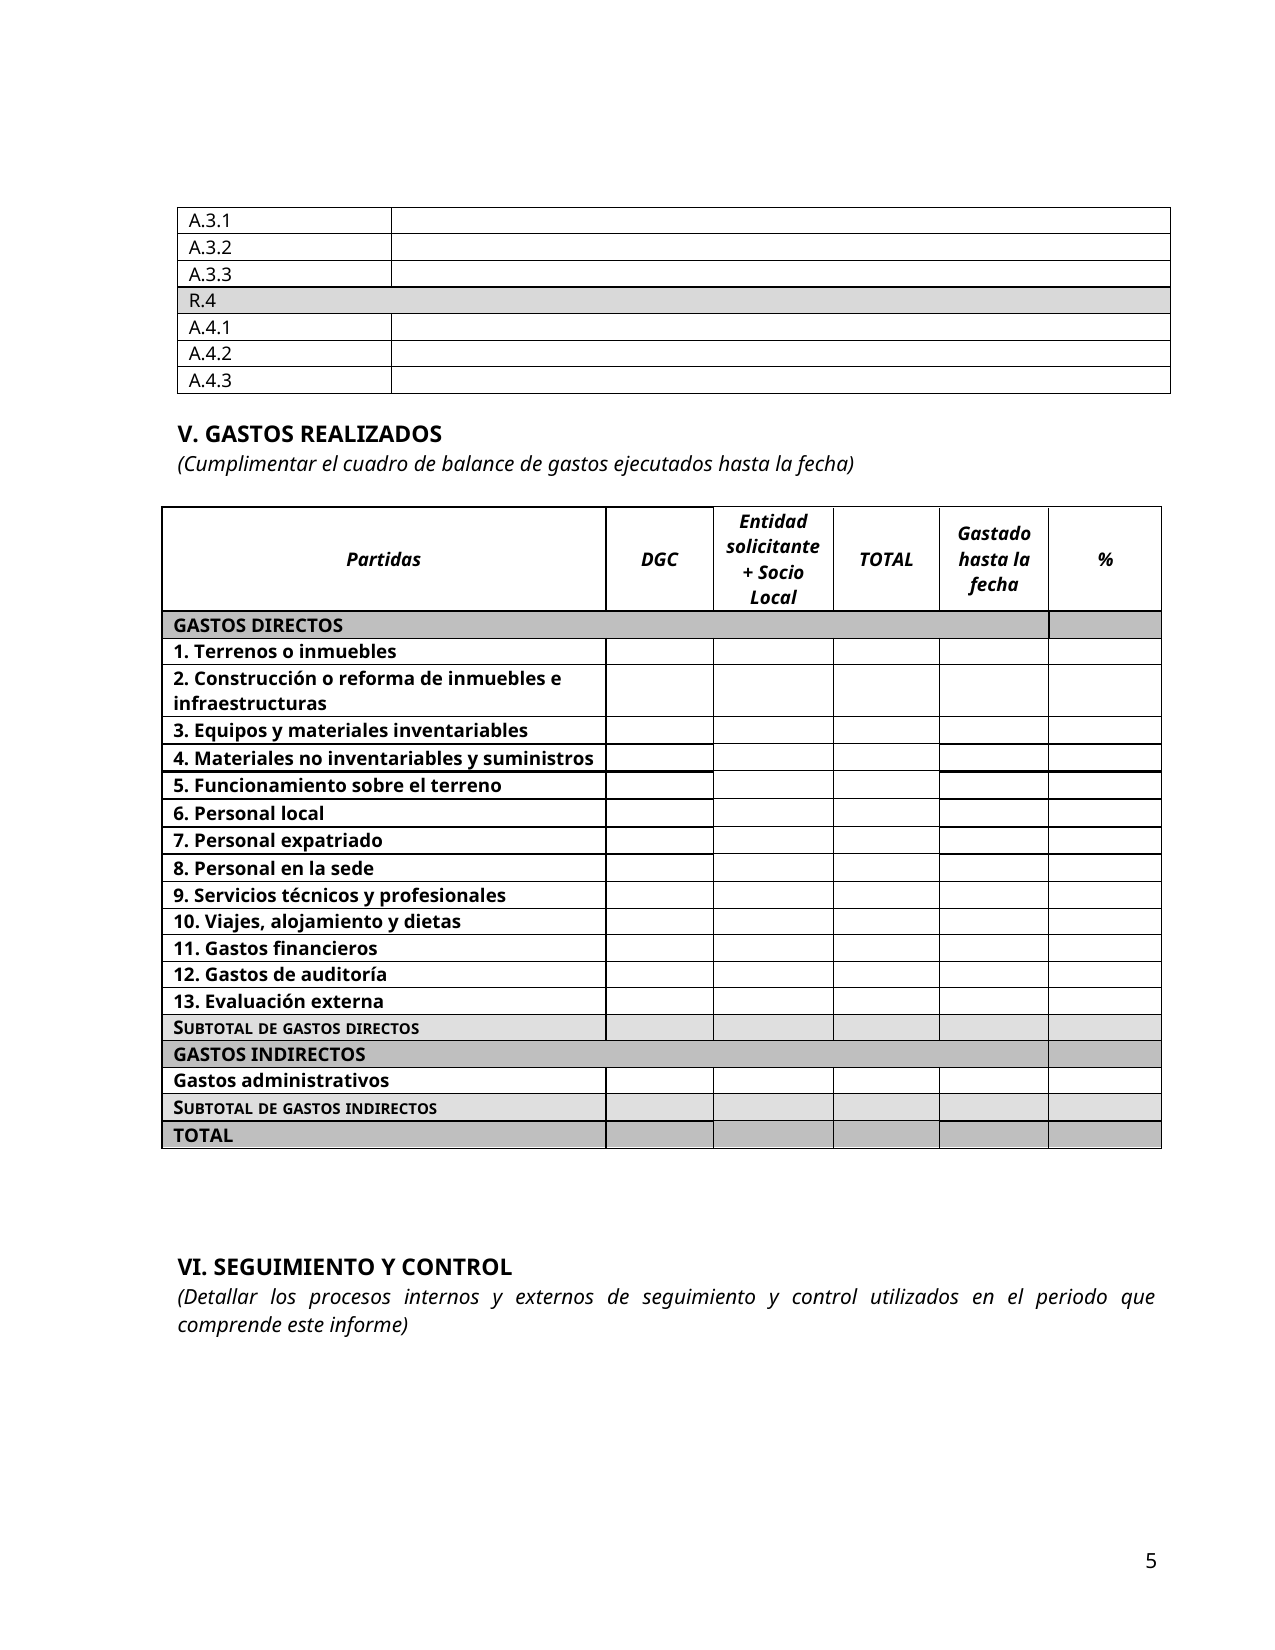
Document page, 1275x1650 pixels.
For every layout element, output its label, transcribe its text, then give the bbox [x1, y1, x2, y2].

table_cell 6. Personal local [163, 800, 605, 826]
table_cell [940, 962, 1048, 987]
table_cell [607, 745, 713, 770]
table_cell 10. Viajes, alojamiento y dietas [163, 909, 605, 934]
table_cell [834, 882, 939, 907]
table_cell [940, 935, 1048, 961]
table_cell [834, 1015, 939, 1040]
table_cell [834, 1068, 939, 1093]
table_cell [1049, 1015, 1161, 1040]
table_cell [607, 1068, 713, 1093]
table_cell [714, 1068, 833, 1093]
table_cell [392, 234, 1170, 260]
table_cell [607, 855, 713, 881]
table_cell [714, 988, 833, 1014]
table_cell [834, 717, 939, 743]
table_cell [714, 771, 833, 798]
table_cell [714, 717, 833, 743]
table_cell [1049, 800, 1161, 826]
table_cell [714, 854, 833, 881]
table_cell [714, 1121, 833, 1147]
table_cell 9. Servicios técnicos y profesionales [163, 882, 605, 907]
table_cell [940, 855, 1048, 881]
table_cell [714, 962, 833, 987]
text (Cumplimentar el cuadro de balance de gastos ejecutados hasta la fecha) [177, 449, 1157, 477]
table_cell [607, 1094, 713, 1120]
table_cell [714, 909, 833, 934]
table_cell [607, 882, 713, 907]
table_cell A.4.1 [178, 314, 391, 339]
table_cell Subtotal de gastos directos [163, 1015, 605, 1040]
table_header Gastado hasta la fecha [940, 507, 1048, 610]
table_cell 1. Terrenos o inmuebles [163, 639, 605, 664]
table_cell [1049, 882, 1161, 907]
table_cell [834, 1094, 939, 1120]
table_cell [607, 828, 713, 853]
table_cell [607, 717, 713, 743]
table_cell [940, 773, 1048, 798]
table_cell [1049, 1122, 1161, 1147]
table_cell 11. Gastos financieros [163, 935, 605, 961]
table_cell [940, 1122, 1048, 1147]
table_cell [834, 988, 939, 1014]
table_header Entidad solicitante + Socio Local [714, 507, 833, 610]
table_cell [1049, 1041, 1161, 1067]
table_cell [1049, 717, 1161, 743]
table_cell [714, 882, 833, 907]
table_cell [607, 800, 713, 826]
table_cell [392, 314, 1170, 339]
table_cell [940, 909, 1048, 934]
table_cell Gastos administrativos [163, 1068, 605, 1093]
table_cell [607, 935, 713, 961]
table_header % [1049, 507, 1161, 610]
table_cell [607, 988, 713, 1014]
table_cell [1049, 988, 1161, 1014]
table_cell [1049, 962, 1161, 987]
table_cell 7. Personal expatriado [163, 828, 605, 853]
table_cell [607, 665, 713, 716]
table_cell [1049, 745, 1161, 770]
table_cell [834, 639, 939, 664]
table_cell [834, 771, 939, 798]
table_cell [1049, 935, 1161, 961]
table_cell [940, 1015, 1048, 1040]
table_cell [714, 1015, 833, 1040]
table_cell [834, 1121, 939, 1147]
table_cell [1049, 1068, 1161, 1093]
table_cell [607, 1015, 713, 1040]
table_cell [834, 665, 939, 716]
table_cell [940, 988, 1048, 1014]
table_cell A.3.1 [178, 208, 391, 233]
table_cell [607, 909, 713, 934]
table_cell [940, 665, 1048, 716]
table_cell [834, 909, 939, 934]
table_cell 12. Gastos de auditoría [163, 962, 605, 987]
table_cell [940, 882, 1048, 907]
table_cell [1050, 612, 1161, 638]
table_cell [940, 800, 1048, 826]
table_cell [834, 827, 939, 853]
table_cell [940, 639, 1048, 664]
table_cell Subtotal de gastos indirectos [163, 1094, 605, 1120]
table_cell 3. Equipos y materiales inventariables [163, 717, 605, 743]
table_cell [607, 1122, 713, 1147]
table_cell R.4 [178, 288, 1170, 313]
table_cell A.3.3 [178, 261, 391, 286]
table_cell [940, 828, 1048, 853]
table_cell A.4.2 [178, 341, 391, 366]
table_cell [392, 208, 1170, 233]
table_cell [714, 665, 833, 716]
table_cell [607, 962, 713, 987]
table_cell TOTAL [163, 1122, 605, 1147]
table_cell GASTOS INDIRECTOS [163, 1041, 1048, 1067]
table_cell [607, 773, 713, 798]
table_cell [940, 1068, 1048, 1093]
table_cell [392, 367, 1170, 393]
table_cell [834, 935, 939, 961]
table_cell [714, 799, 833, 826]
table_cell [834, 799, 939, 826]
table_cell [1049, 665, 1161, 716]
table_header DGC [607, 508, 713, 610]
table_cell [714, 744, 833, 770]
table_cell 8. Personal en la sede [163, 855, 605, 881]
table_cell 2. Construcción o reforma de inmuebles e infraestructuras [163, 665, 605, 716]
table_cell [834, 744, 939, 770]
table_cell [392, 261, 1170, 286]
table_cell [1049, 773, 1161, 798]
table_cell [714, 827, 833, 853]
table_cell 13. Evaluación externa [163, 988, 605, 1014]
table_cell A.4.3 [178, 367, 391, 393]
table_cell [940, 717, 1048, 743]
text VI. SEGUIMIENTO Y CONTROL [177, 1251, 1157, 1282]
table_cell GASTOS DIRECTOS [163, 612, 1048, 638]
table_cell A.3.2 [178, 234, 391, 260]
table_header Partidas [163, 508, 605, 610]
table_cell [1049, 828, 1161, 853]
table_header TOTAL [834, 507, 939, 610]
table_cell [392, 341, 1170, 366]
table_cell [834, 854, 939, 881]
table_cell [1049, 855, 1161, 881]
table_cell [940, 745, 1048, 770]
table_cell [1049, 1094, 1161, 1120]
table_cell 4. Materiales no inventariables y suministros [163, 745, 605, 770]
table_cell [607, 639, 713, 664]
text (Detallar los procesos internos y externos de seguimiento y control utilizados en el periodo que comprende este informe) [177, 1282, 1157, 1339]
table_cell [714, 1094, 833, 1120]
table_cell [714, 935, 833, 961]
table_cell [1049, 909, 1161, 934]
table_cell [834, 962, 939, 987]
table_cell [714, 639, 833, 664]
table_cell 5. Funcionamiento sobre el terreno [163, 773, 605, 798]
table_cell [940, 1094, 1048, 1120]
table_cell [1049, 639, 1161, 664]
text V. GASTOS REALIZADOS [177, 418, 1157, 449]
